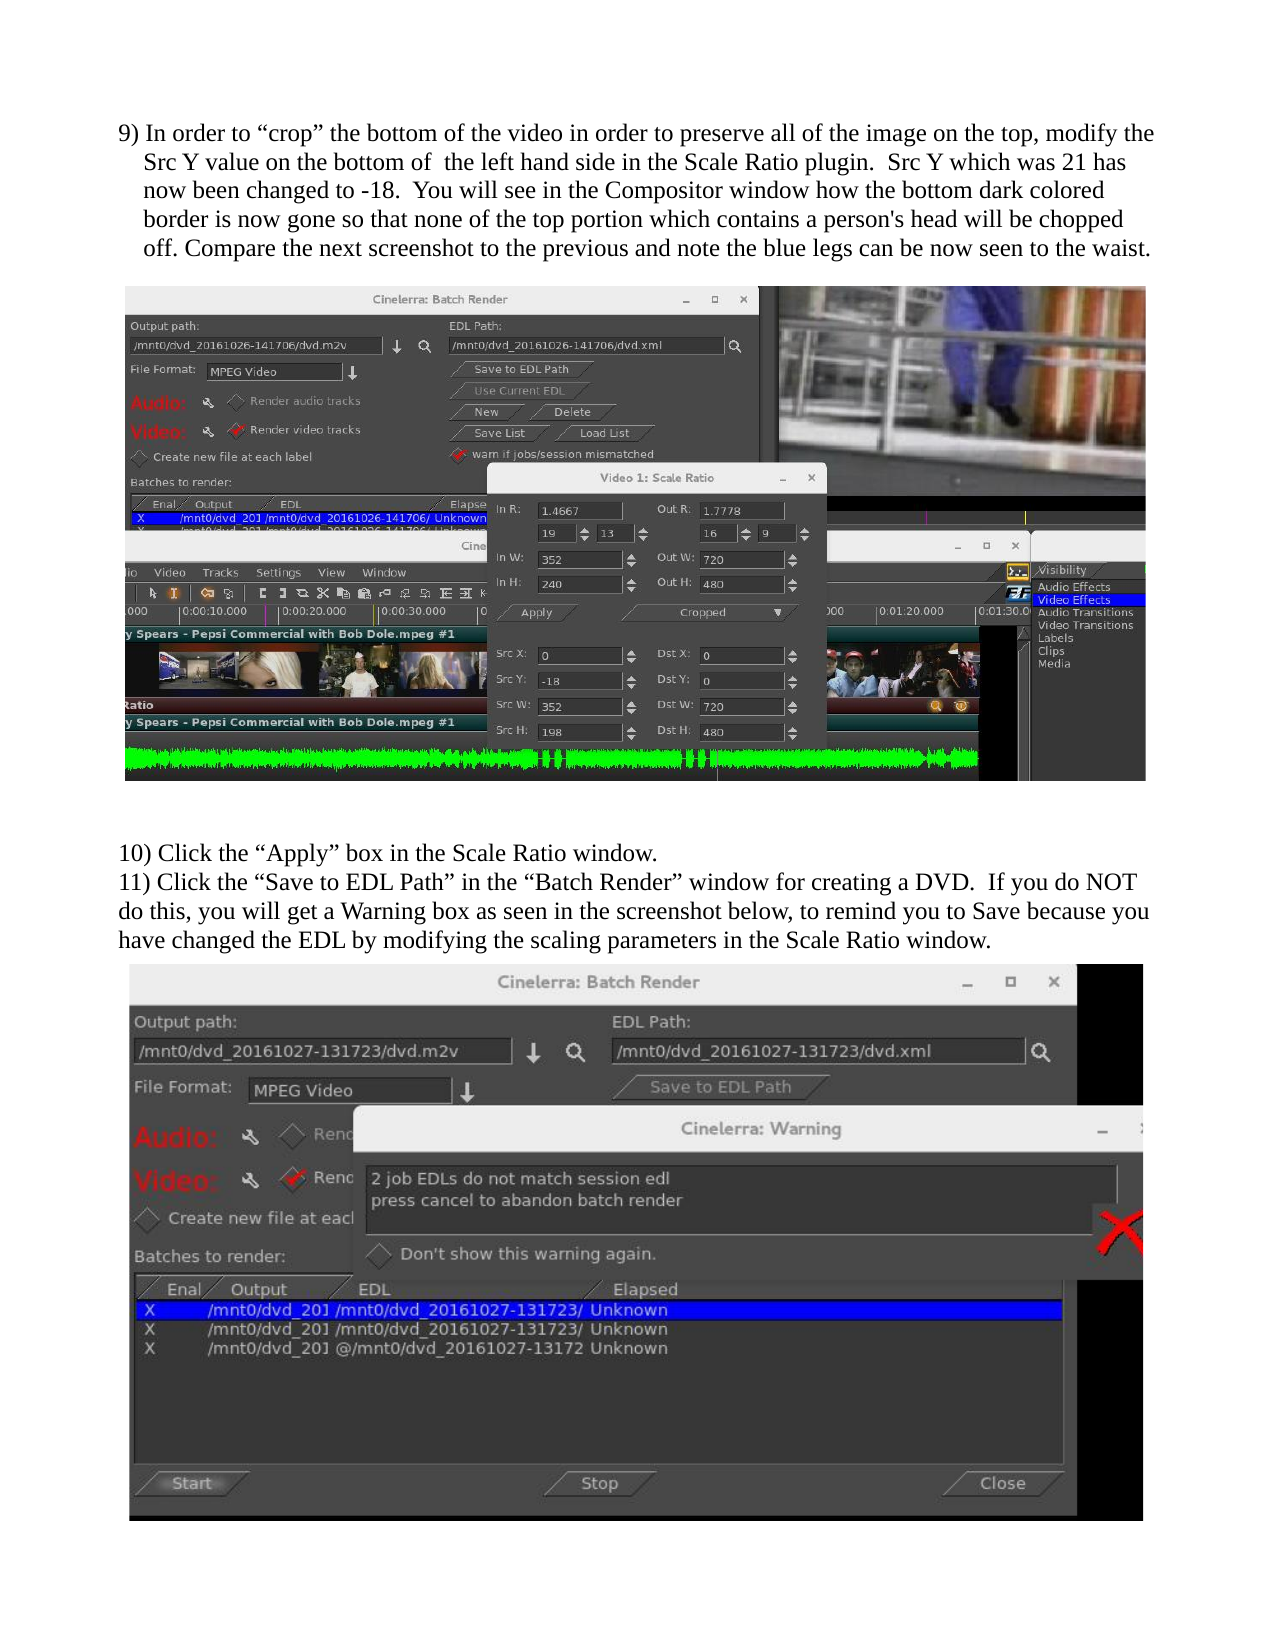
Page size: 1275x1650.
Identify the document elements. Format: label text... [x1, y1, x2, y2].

text border is now gone so that none of the top portion which contains a person's head will be chopped [118, 204, 1157, 233]
text 11) Click the “Save to EDL Path” in the “Batch Render” window for creating a DVD. If you do NOT do this, you will get a Warning box as seen in the screenshot below, to remind you to Save because you have changed the EDL by modifying the scaling parameters in the Scale Ratio window. [118, 867, 1157, 953]
text now been changed to -18. You will see in the Compositor window how the bottom dark colored [118, 176, 1157, 204]
text off. Compare the next screenshot to the previous and note the blue legs can be now seen to the waist. [118, 233, 1157, 262]
text 9) In order to “crop” the bottom of the video in order to preserve all of the image on the top, modify the [118, 118, 1157, 147]
text 10) Click the “Apply” box in the Scale Ratio window. [118, 838, 1157, 867]
picture [125, 286, 1146, 781]
text Src Y value on the bottom of the left hand side in the Scale Ratio plugin. Src Y which was 21 has [118, 147, 1157, 176]
picture [129, 964, 1144, 1521]
